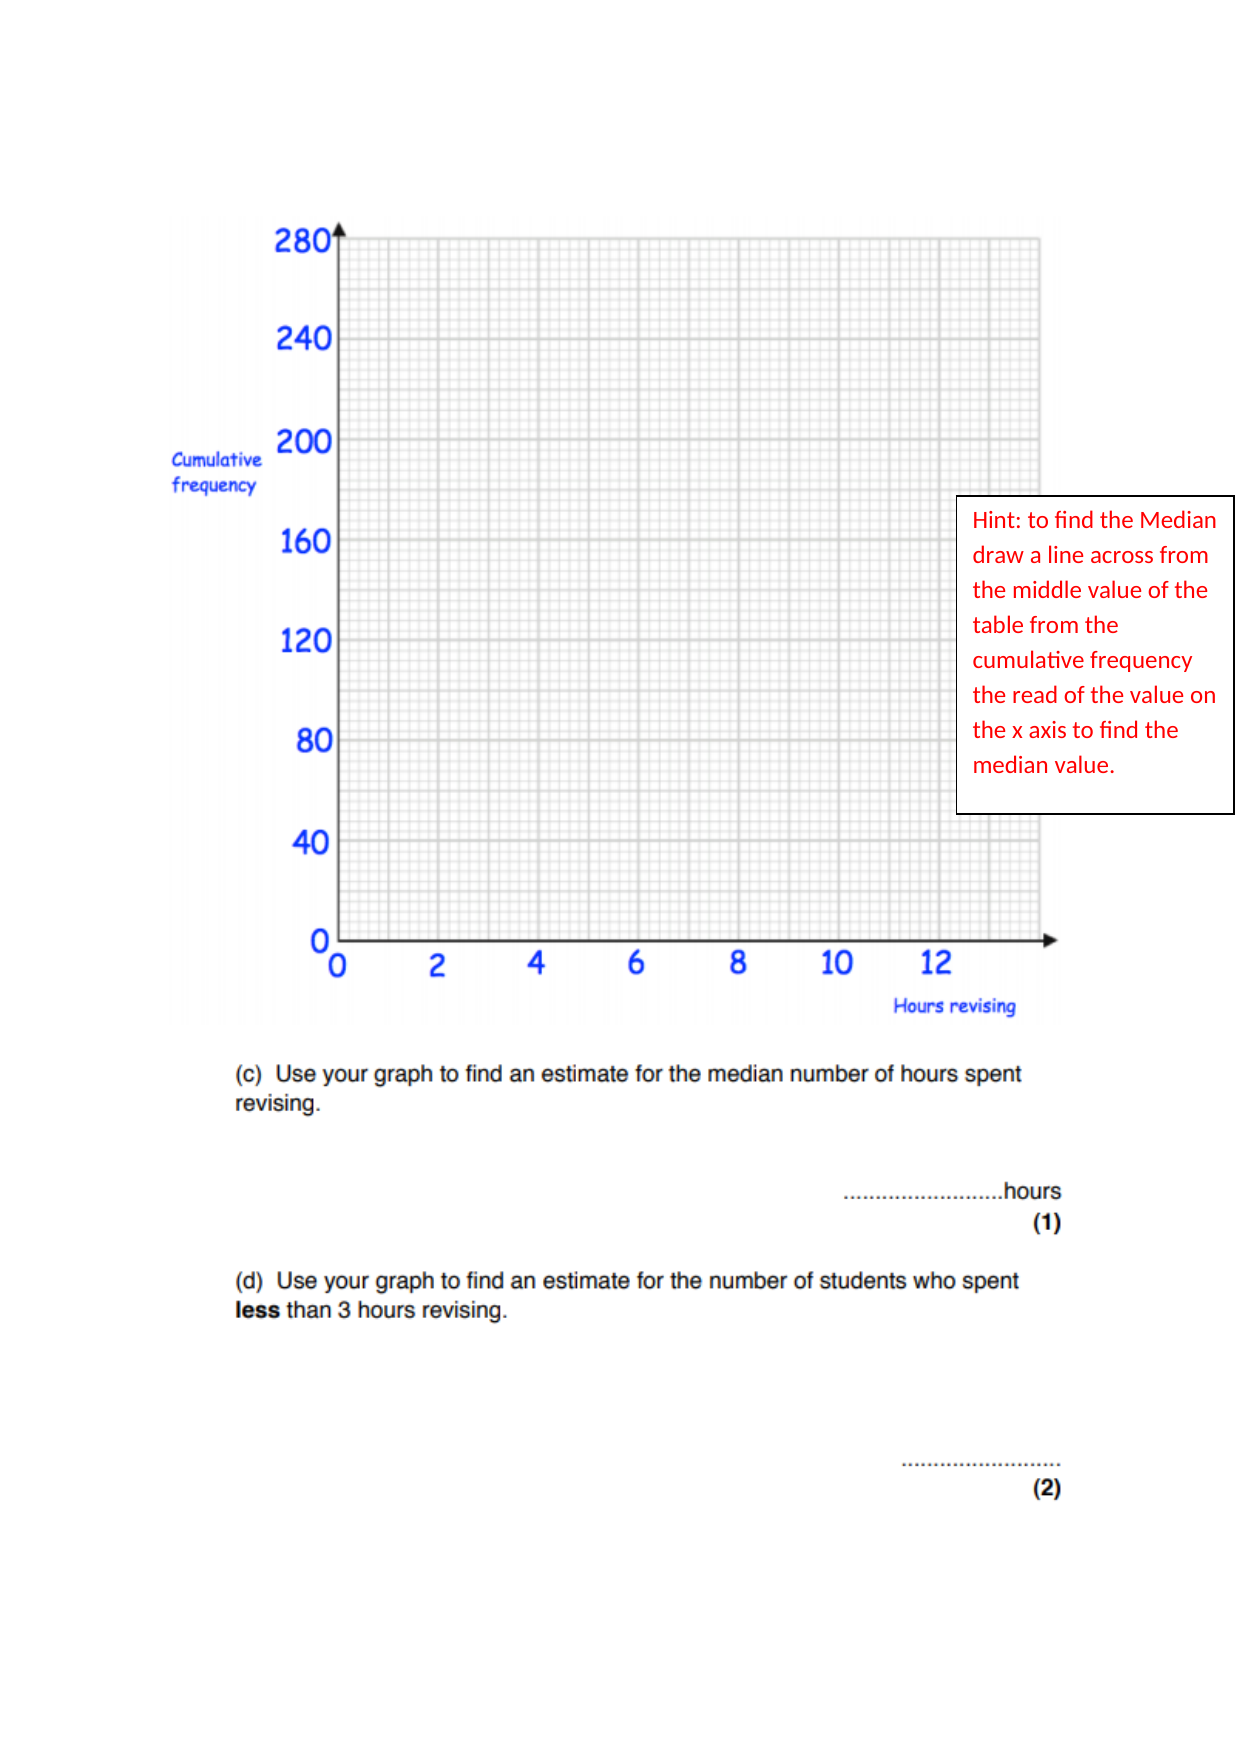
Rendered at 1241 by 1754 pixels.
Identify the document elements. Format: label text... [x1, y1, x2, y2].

text Hint: to find the Median draw a line across from the middle value of the table from the cumulative frequency the read of the value on the x axis to find the median value. [972, 504, 1218, 779]
